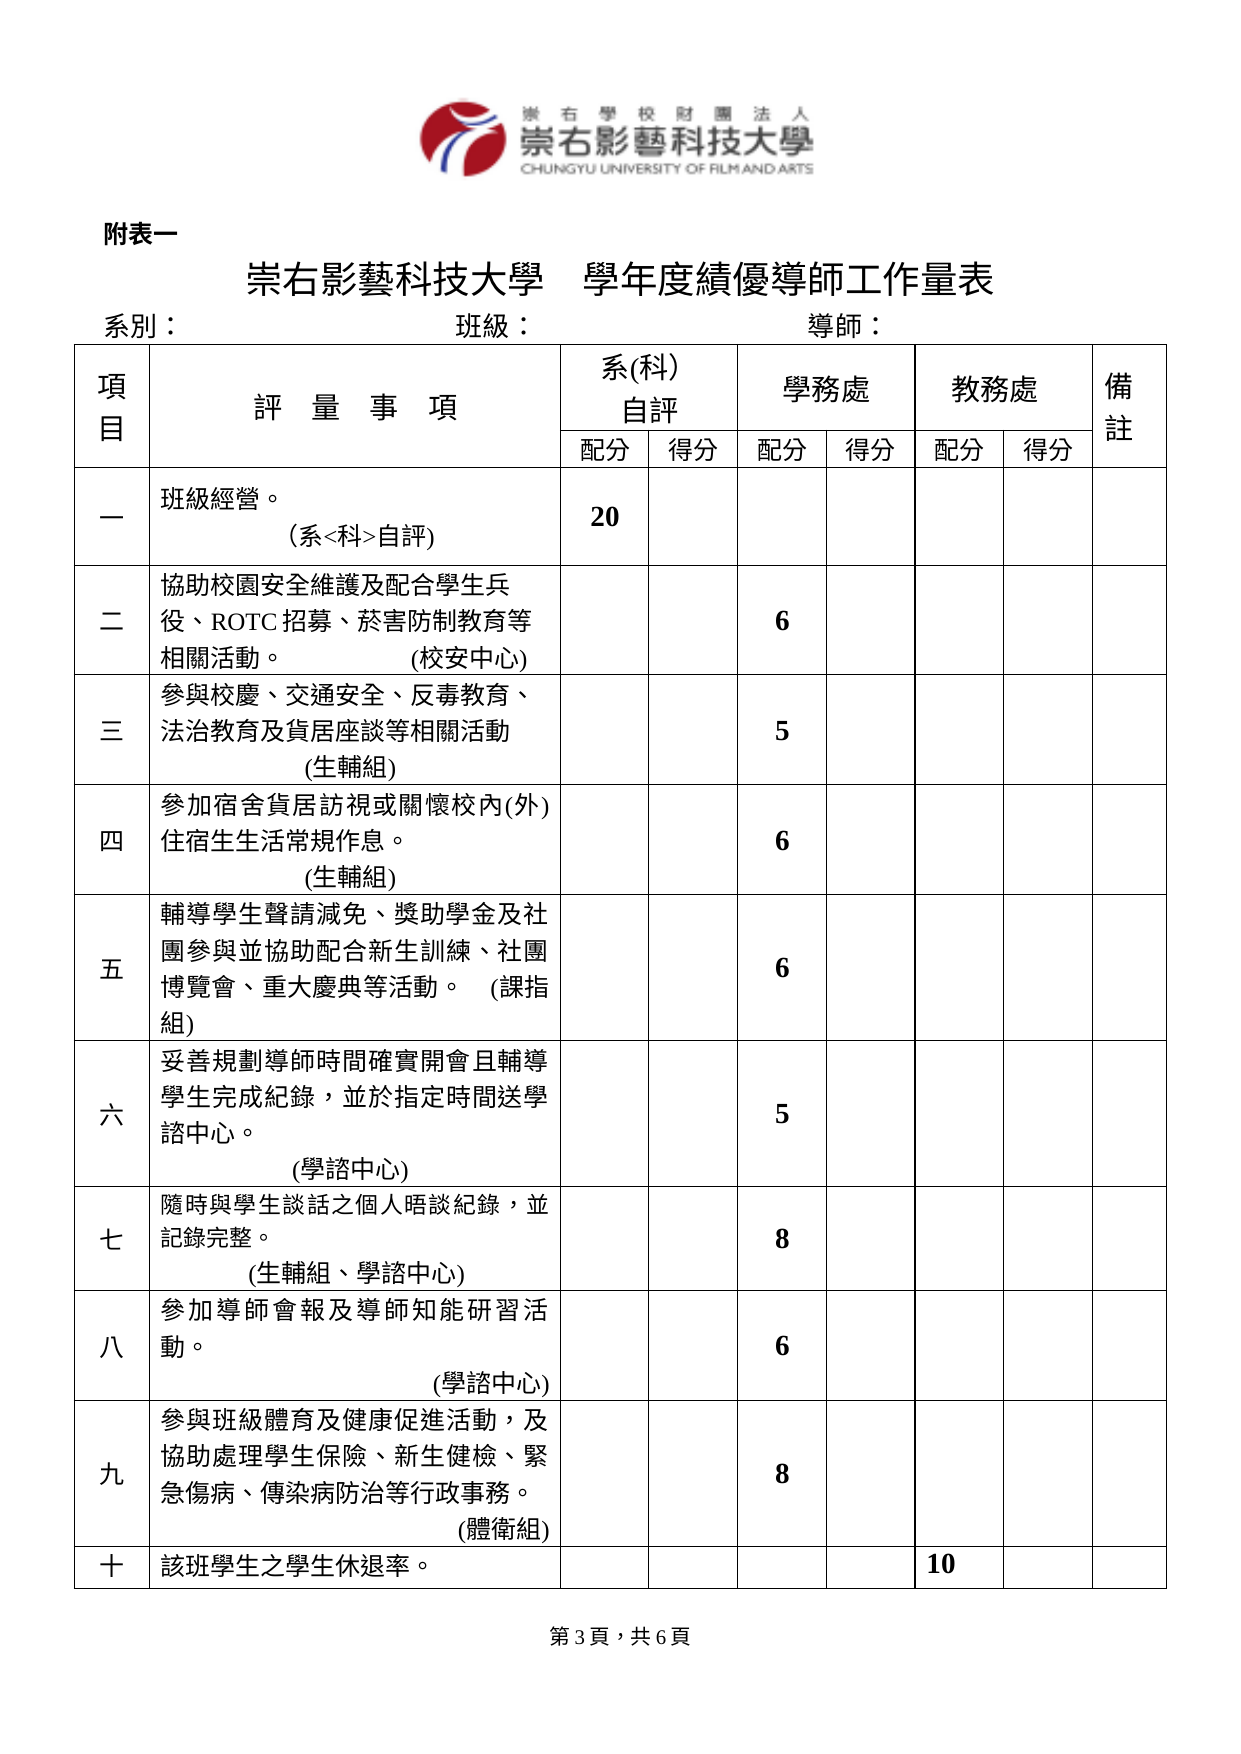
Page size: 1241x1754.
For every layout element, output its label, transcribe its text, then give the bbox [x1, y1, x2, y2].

table_cell [1093, 1547, 1166, 1588]
table_cell 參加宿舍貨居訪視或關懷校內(外)住宿生生活常規作息。 (生輔組) [150, 785, 560, 894]
table_header 教務處 [916, 345, 1092, 429]
table_cell 6 [738, 566, 826, 674]
table_cell 配分 [916, 431, 1003, 467]
table_cell [827, 566, 914, 674]
table_cell [1093, 895, 1166, 1040]
table_cell [1004, 895, 1092, 1040]
table_cell [649, 1041, 737, 1186]
table_cell [1004, 785, 1092, 894]
table_cell 一 [75, 468, 149, 564]
table_cell 5 [738, 675, 826, 784]
table_cell [827, 1187, 914, 1290]
table_cell [827, 1291, 914, 1399]
table_cell [827, 895, 914, 1040]
table_cell [1093, 675, 1166, 784]
table_cell [738, 468, 826, 564]
table_cell 輔導學生聲請減免、獎助學金及社團參與並協助配合新生訓練、社團博覽會、重大慶典等活動。 (課指組) [150, 895, 560, 1040]
table_cell [1093, 468, 1166, 564]
table_cell [1004, 1187, 1092, 1290]
table_cell [827, 785, 914, 894]
table_cell 八 [75, 1291, 149, 1399]
table_cell 三 [75, 675, 149, 784]
table_cell [1093, 785, 1166, 894]
table_cell 隨時與學生談話之個人晤談紀錄，並記錄完整。 (生輔組、學諮中心) [150, 1187, 560, 1290]
table_cell [1004, 1041, 1092, 1186]
table_cell [561, 1291, 648, 1399]
table_cell [561, 785, 648, 894]
text 系別： 班級： 導師： [103, 305, 1137, 344]
table_cell [827, 468, 914, 564]
table_cell [1093, 1291, 1166, 1399]
table_cell [916, 1187, 1003, 1290]
table_cell [561, 675, 648, 784]
table_cell 6 [738, 895, 826, 1040]
table_cell [561, 1547, 648, 1588]
table_cell [1004, 566, 1092, 674]
table_cell 配分 [561, 431, 648, 467]
table_cell [916, 468, 1003, 564]
table_cell 8 [738, 1187, 826, 1290]
table_cell [916, 1401, 1003, 1546]
table_header 項 目 [75, 345, 149, 467]
table_cell [561, 895, 648, 1040]
table_cell [561, 1187, 648, 1290]
table_cell 協助校園安全維護及配合學生兵役、ROTC招募、菸害防制教育等相關活動。 (校安中心) [150, 566, 560, 674]
table_cell [916, 675, 1003, 784]
table_cell 四 [75, 785, 149, 894]
table_cell 配分 [738, 431, 826, 467]
table_header 備註 [1093, 345, 1166, 467]
table_cell 得分 [649, 431, 737, 467]
table_cell [649, 785, 737, 894]
table_cell [916, 1291, 1003, 1399]
table_cell 5 [738, 1041, 826, 1186]
table_cell [649, 468, 737, 564]
table_cell [561, 566, 648, 674]
table_cell [1004, 1547, 1092, 1588]
table_cell 妥善規劃導師時間確實開會且輔導學生完成紀錄，並於指定時間送學諮中心。 (學諮中心) [150, 1041, 560, 1186]
table_cell [649, 1401, 737, 1546]
table_header 學務處 [738, 345, 914, 429]
table_cell 10 [916, 1547, 1003, 1588]
table_cell [738, 1547, 826, 1588]
table_cell [827, 675, 914, 784]
table_cell 二 [75, 566, 149, 674]
table_cell [649, 566, 737, 674]
table_cell [561, 1041, 648, 1186]
table_cell 參與班級體育及健康促進活動，及協助處理學生保險、新生健檢、緊急傷病、傳染病防治等行政事務。 (體衛組) [150, 1401, 560, 1546]
table_cell [916, 895, 1003, 1040]
table_cell [649, 1187, 737, 1290]
table_cell 該班學生之學生休退率。 [150, 1547, 560, 1588]
table_cell 8 [738, 1401, 826, 1546]
table_cell [1093, 1041, 1166, 1186]
table_cell [827, 1041, 914, 1186]
table_cell 班級經營。 （系<科>自評) [150, 468, 560, 564]
table_cell [827, 1547, 914, 1588]
table_cell [1004, 1401, 1092, 1546]
table_cell [1093, 1187, 1166, 1290]
table_cell [649, 1291, 737, 1399]
text 附表一 [103, 214, 1137, 250]
table_header 評 量 事 項 [150, 345, 560, 467]
table_cell [827, 1401, 914, 1546]
table_cell 七 [75, 1187, 149, 1290]
table_cell 六 [75, 1041, 149, 1186]
table_header 系(科） 自評 [561, 345, 737, 429]
table_cell [1004, 675, 1092, 784]
table_cell [1093, 1401, 1166, 1546]
table_cell [916, 566, 1003, 674]
table_cell [916, 785, 1003, 894]
table_cell 6 [738, 1291, 826, 1399]
table_cell [649, 1547, 737, 1588]
table_cell 十 [75, 1547, 149, 1588]
table_cell 得分 [827, 431, 914, 467]
table_cell [649, 895, 737, 1040]
table_cell 6 [738, 785, 826, 894]
table_cell 參與校慶、交通安全、反毒教育、法治教育及貨居座談等相關活動 (生輔組) [150, 675, 560, 784]
table_cell [1004, 1291, 1092, 1399]
table_cell [1004, 468, 1092, 564]
table_cell 20 [561, 468, 648, 564]
table_cell [1093, 566, 1166, 674]
table_cell [561, 1401, 648, 1546]
table_cell 九 [75, 1401, 149, 1546]
text 崇右影藝科技大學 學年度績優導師工作量表 [103, 250, 1137, 305]
table_cell 得分 [1004, 431, 1092, 467]
table_cell [649, 675, 737, 784]
table_cell 五 [75, 895, 149, 1040]
table_cell 參加導師會報及導師知能研習活動。 (學諮中心) [150, 1291, 560, 1399]
table_cell [916, 1041, 1003, 1186]
